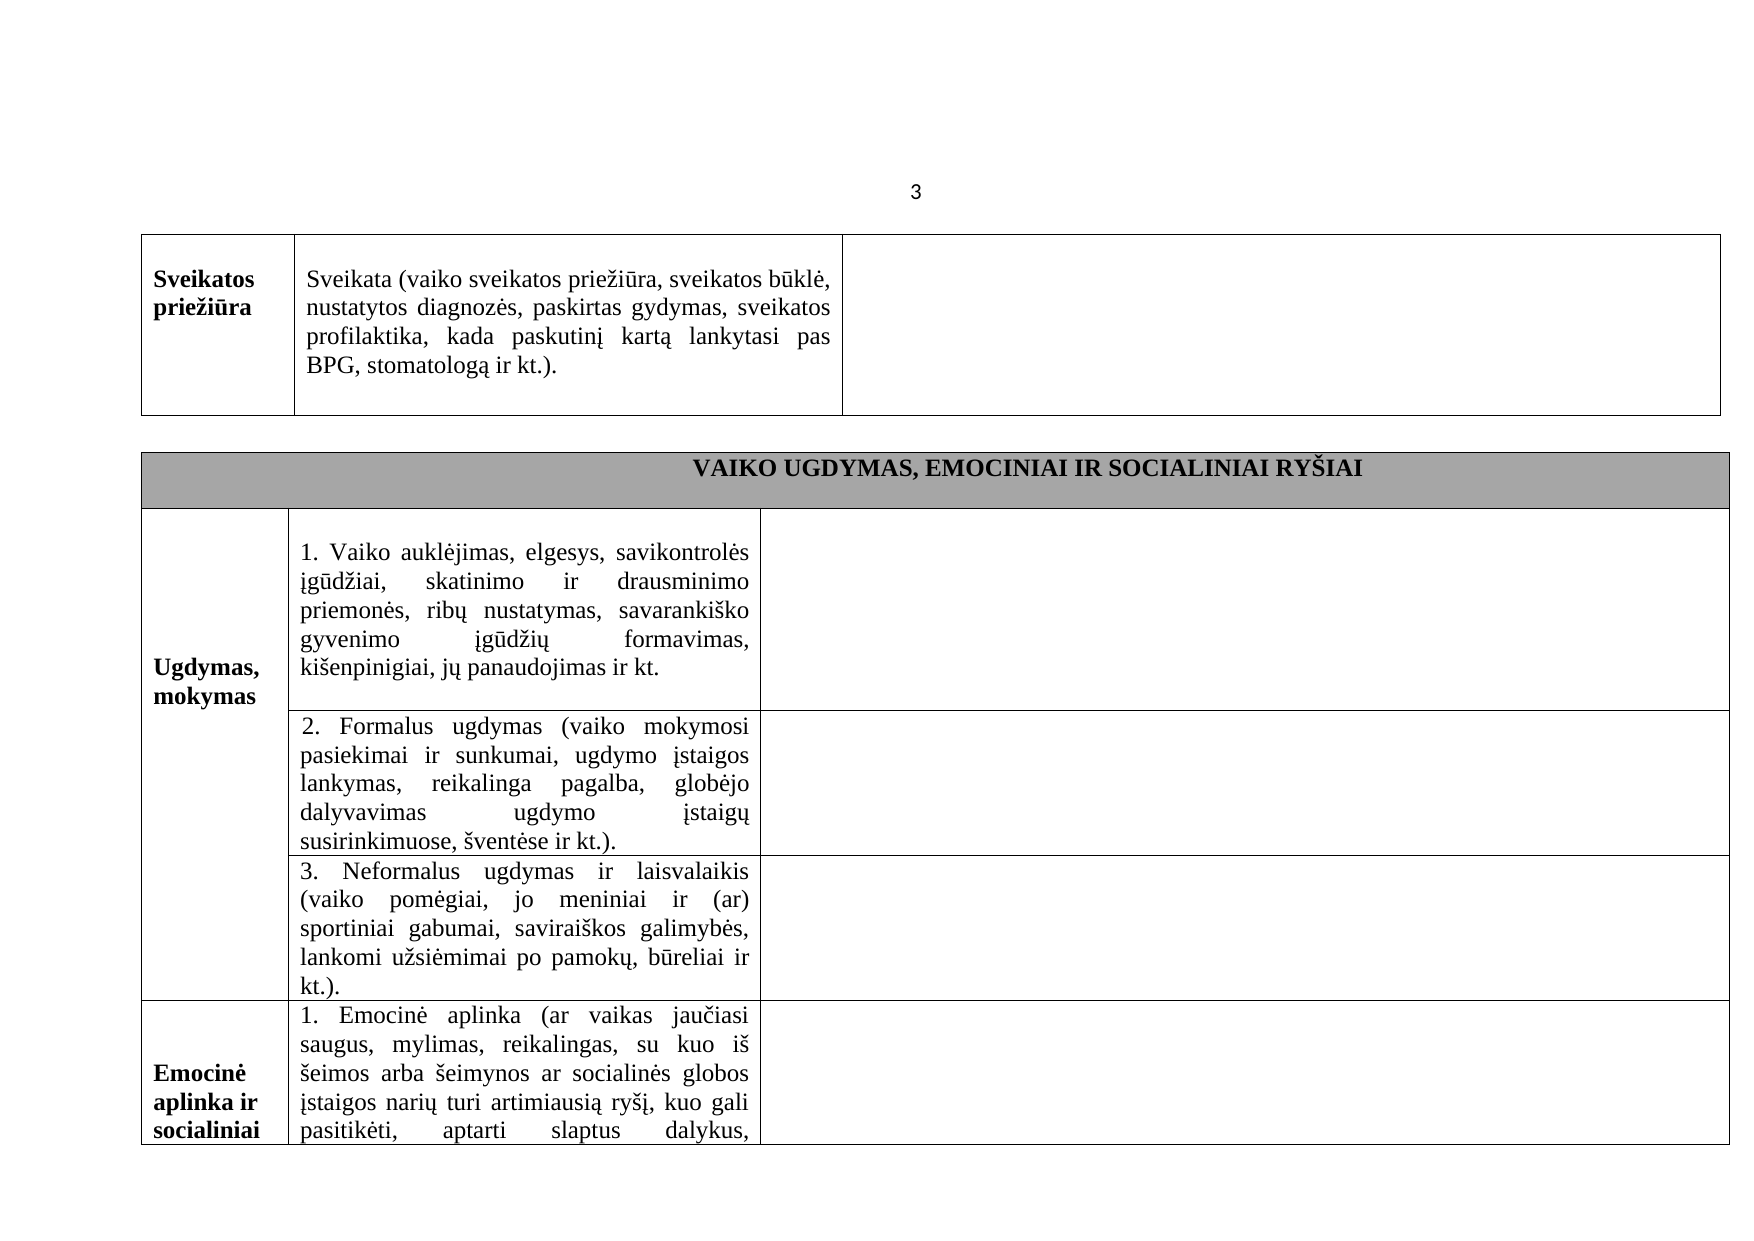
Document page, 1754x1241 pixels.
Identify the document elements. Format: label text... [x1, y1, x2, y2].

table_cell [761, 509, 1729, 710]
table_cell 1. Vaiko auklėjimas, elgesys, savikontrolės įgūdžiai, skatinimo ir drausminimo priemonės, ribų nustatymas, savarankiško gyvenimo įgūdžių formavimas, kišenpinigiai, jų panaudojimas ir kt. [289, 509, 760, 710]
table_cell 2. Formalus ugdymas (vaiko mokymosi pasiekimai ir sunkumai, ugdymo įstaigos lankymas, reikalinga pagalba, globėjo dalyvavimas ugdymo įstaigų susirinkimuose, šventėse ir kt.). [289, 711, 760, 855]
table_cell 1. Emocinė aplinka (ar vaikas jaučiasi saugus, mylimas, reikalingas, su kuo iš šeimos arba šeimynos ar socialinės globos įstaigos narių turi artimiausią ryšį, kuo gali pasitikėti, aptarti slaptus dalykus, [289, 1001, 760, 1144]
table_cell [289, 415, 1729, 452]
table_cell [761, 711, 1729, 855]
table_cell VAIKO UGDYMAS, EMOCINIAI IR SOCIALINIAI RYŠIAI [289, 453, 1729, 508]
table_cell [761, 856, 1729, 999]
table_cell Ugdymas, mokymas [142, 509, 288, 999]
table_cell Emocinė aplinka ir socialiniai [142, 1001, 288, 1144]
table_cell [142, 453, 289, 508]
table_cell [843, 235, 1720, 414]
table_cell [761, 1001, 1729, 1144]
table_cell Sveikatos priežiūra [142, 235, 294, 414]
table_cell [142, 416, 289, 452]
table_cell Sveikata (vaiko sveikatos priežiūra, sveikatos būklė, nustatytos diagnozės, paskirtas gydymas, sveikatos profilaktika, kada paskutinį kartą lankytasi pas BPG, stomatologą ir kt.). [295, 235, 842, 414]
table_cell [1721, 234, 1729, 414]
table_cell 3. Neformalus ugdymas ir laisvalaikis (vaiko pomėgiai, jo meniniai ir (ar) sportiniai gabumai, saviraiškos galimybės, lankomi užsiėmimai po pamokų, būreliai ir kt.). [289, 856, 760, 999]
